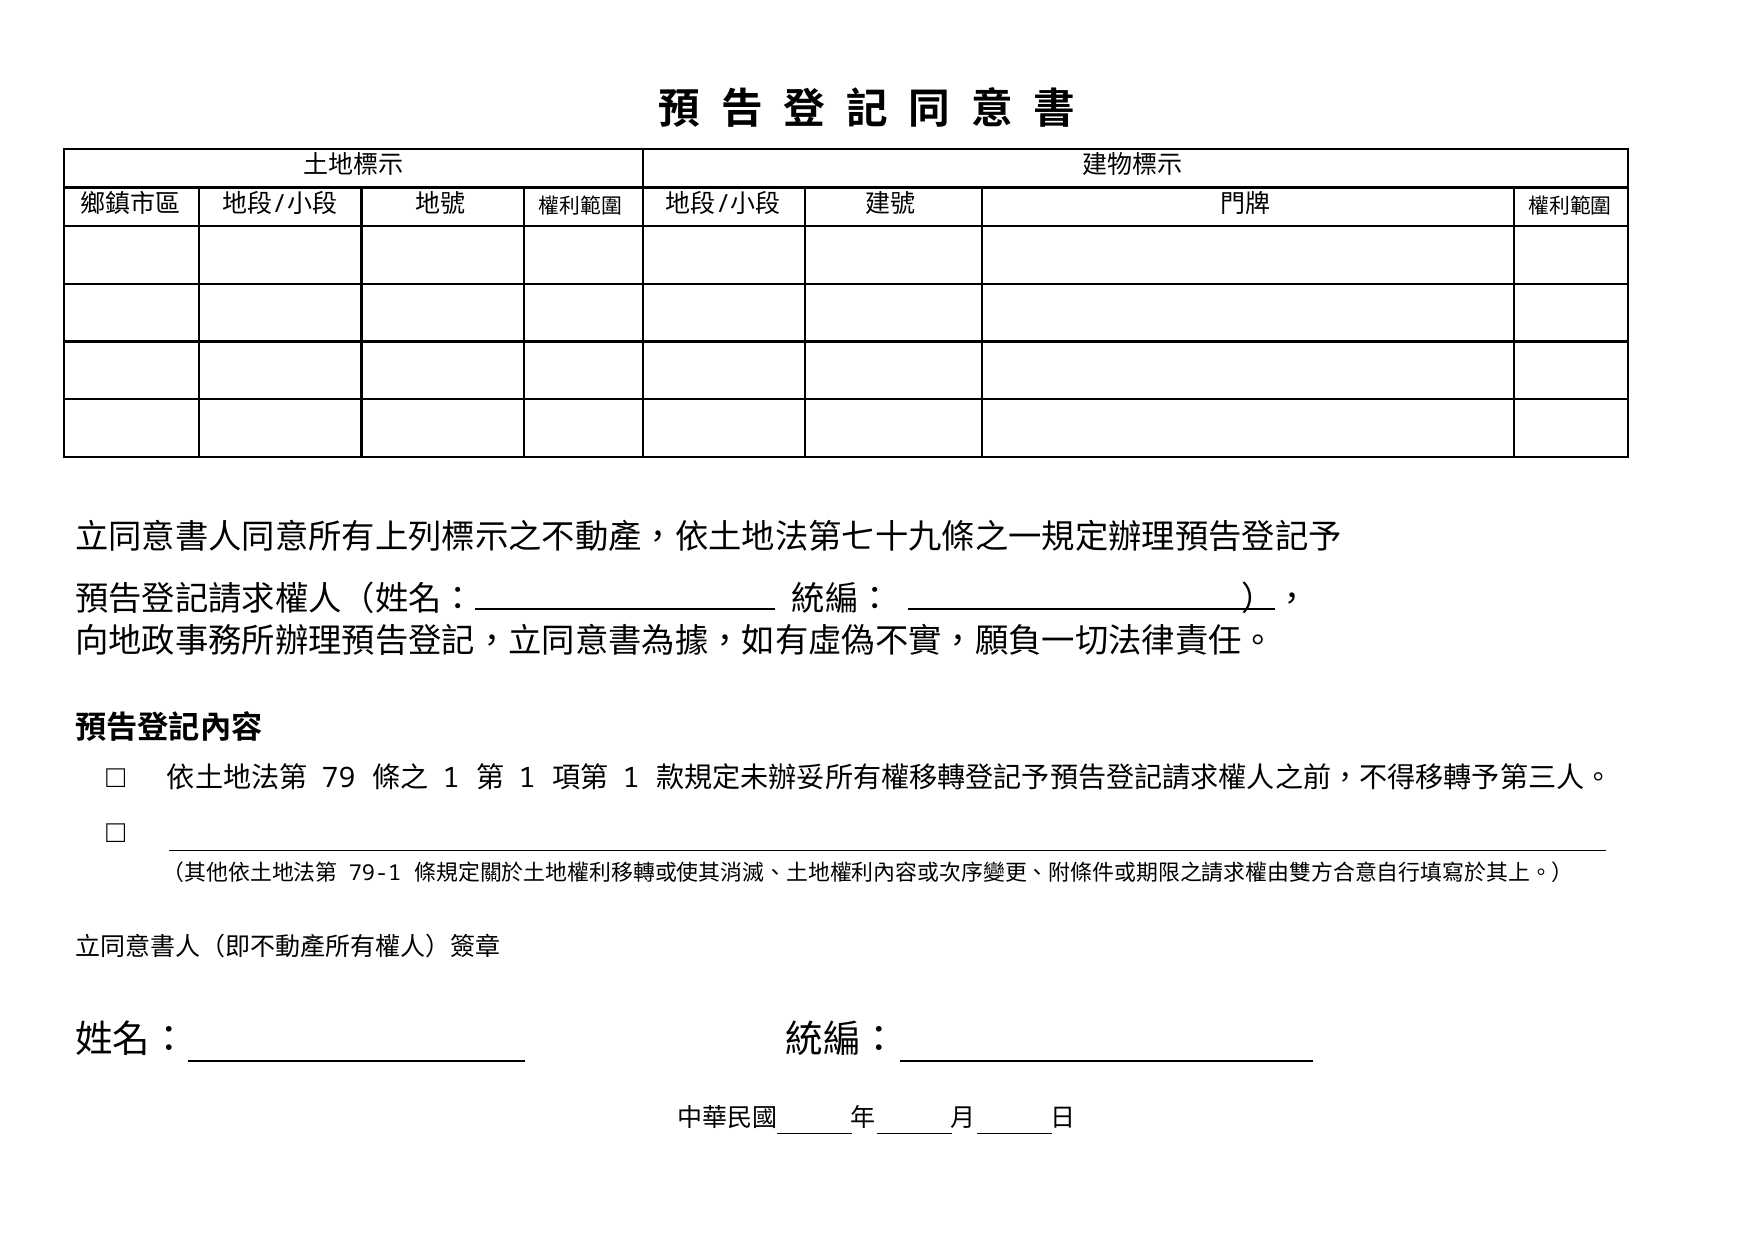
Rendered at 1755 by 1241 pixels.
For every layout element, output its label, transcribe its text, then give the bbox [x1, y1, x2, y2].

table_header [1514, 150, 1627, 180]
table_cell [983, 400, 1513, 456]
text （其他依土地法第 79-1 條規定關於土地權利移轉或使其消滅、土地權利內容或次序變更、附條件或期限之請求權由雙方合意自行填寫於其上。） [162, 859, 1625, 885]
table_cell [1514, 180, 1627, 186]
table_cell [982, 180, 1513, 186]
table_cell [806, 227, 981, 283]
table_header [409, 150, 524, 180]
text 預告登記內容 [75, 708, 1625, 746]
table_cell [363, 400, 409, 456]
table_cell [65, 400, 198, 456]
table_cell [409, 285, 523, 340]
table_cell [409, 180, 524, 186]
table_cell [983, 219, 1513, 225]
table_cell [644, 285, 804, 340]
table_cell [525, 343, 642, 398]
table_cell [644, 227, 804, 283]
table_cell [525, 400, 642, 456]
table_header 土地標示 [199, 150, 409, 180]
table_cell 建號 [806, 189, 981, 218]
table_cell [525, 219, 642, 225]
table_cell [644, 400, 804, 456]
table_cell [1515, 219, 1627, 225]
table_cell [525, 227, 642, 283]
text □ [106, 813, 1625, 850]
table_cell [644, 180, 805, 186]
table_cell [65, 285, 198, 340]
table_cell 地號 [409, 189, 523, 218]
table_cell [363, 189, 409, 218]
table_cell [65, 180, 199, 186]
table_cell [806, 343, 981, 398]
text 中華民國 年 月 日 [677, 1103, 1625, 1133]
text □ 依土地法第 79 條之 1 第 1 項第 1 款規定未辦妥所有權移轉登記予預告登記請求權人之前，不得移轉予第三人。 [106, 757, 1625, 795]
table_cell 權利範圍 [525, 189, 642, 218]
table_cell [805, 180, 982, 186]
table_cell [65, 227, 198, 283]
table_cell [644, 343, 804, 398]
table_cell [525, 285, 642, 340]
table_cell 門牌 [983, 189, 1513, 218]
table_header [65, 150, 199, 180]
table_cell 地段/小段 [644, 189, 804, 218]
table_cell 地段/小段 [200, 189, 360, 218]
text 預告登記請求權人（姓名： 統編： ），向地政事務所辦理預告登記，立同意書為據，如有虛偽不實，願負一切法律責任。 [75, 576, 1325, 661]
table_cell [199, 180, 361, 186]
table_cell [65, 219, 198, 225]
table_cell [806, 219, 981, 225]
table_cell [363, 285, 409, 340]
table_header [805, 150, 982, 180]
table_cell [200, 343, 360, 398]
table_cell [200, 219, 360, 225]
table_cell [409, 219, 523, 225]
table_cell [409, 343, 523, 398]
table_cell [644, 219, 804, 225]
text 預 告 登 記 同 意 書 [62, 83, 1671, 133]
table_cell [524, 180, 642, 186]
table_cell 權利範圍 [1515, 189, 1627, 218]
table_cell [806, 400, 981, 456]
table_cell [363, 343, 409, 398]
table_cell [363, 219, 409, 225]
table_cell [409, 400, 523, 456]
table_cell [1515, 227, 1627, 283]
table_cell [806, 285, 981, 340]
table_cell [200, 400, 360, 456]
table_cell [200, 285, 360, 340]
table_cell [361, 180, 409, 186]
table_cell [983, 227, 1513, 283]
table_header [524, 150, 642, 180]
table_cell 鄉鎮市區 [65, 189, 198, 218]
table_cell [363, 227, 409, 283]
table_cell [1515, 285, 1627, 340]
table_header [644, 150, 805, 180]
table_cell [983, 343, 1513, 398]
text 立同意書人（即不動產所有權人）簽章 [75, 931, 1625, 961]
table_cell [409, 227, 523, 283]
table_cell [1515, 343, 1627, 398]
text 立同意書人同意所有上列標示之不動產，依土地法第七十九條之一規定辦理預告登記予 [75, 517, 1625, 557]
table_cell [200, 227, 360, 283]
table_cell [65, 343, 198, 398]
text 姓名： 統編： [75, 1016, 1625, 1061]
table_cell [1515, 400, 1627, 456]
table_cell [983, 285, 1513, 340]
table_header 建物標示 [982, 150, 1513, 180]
